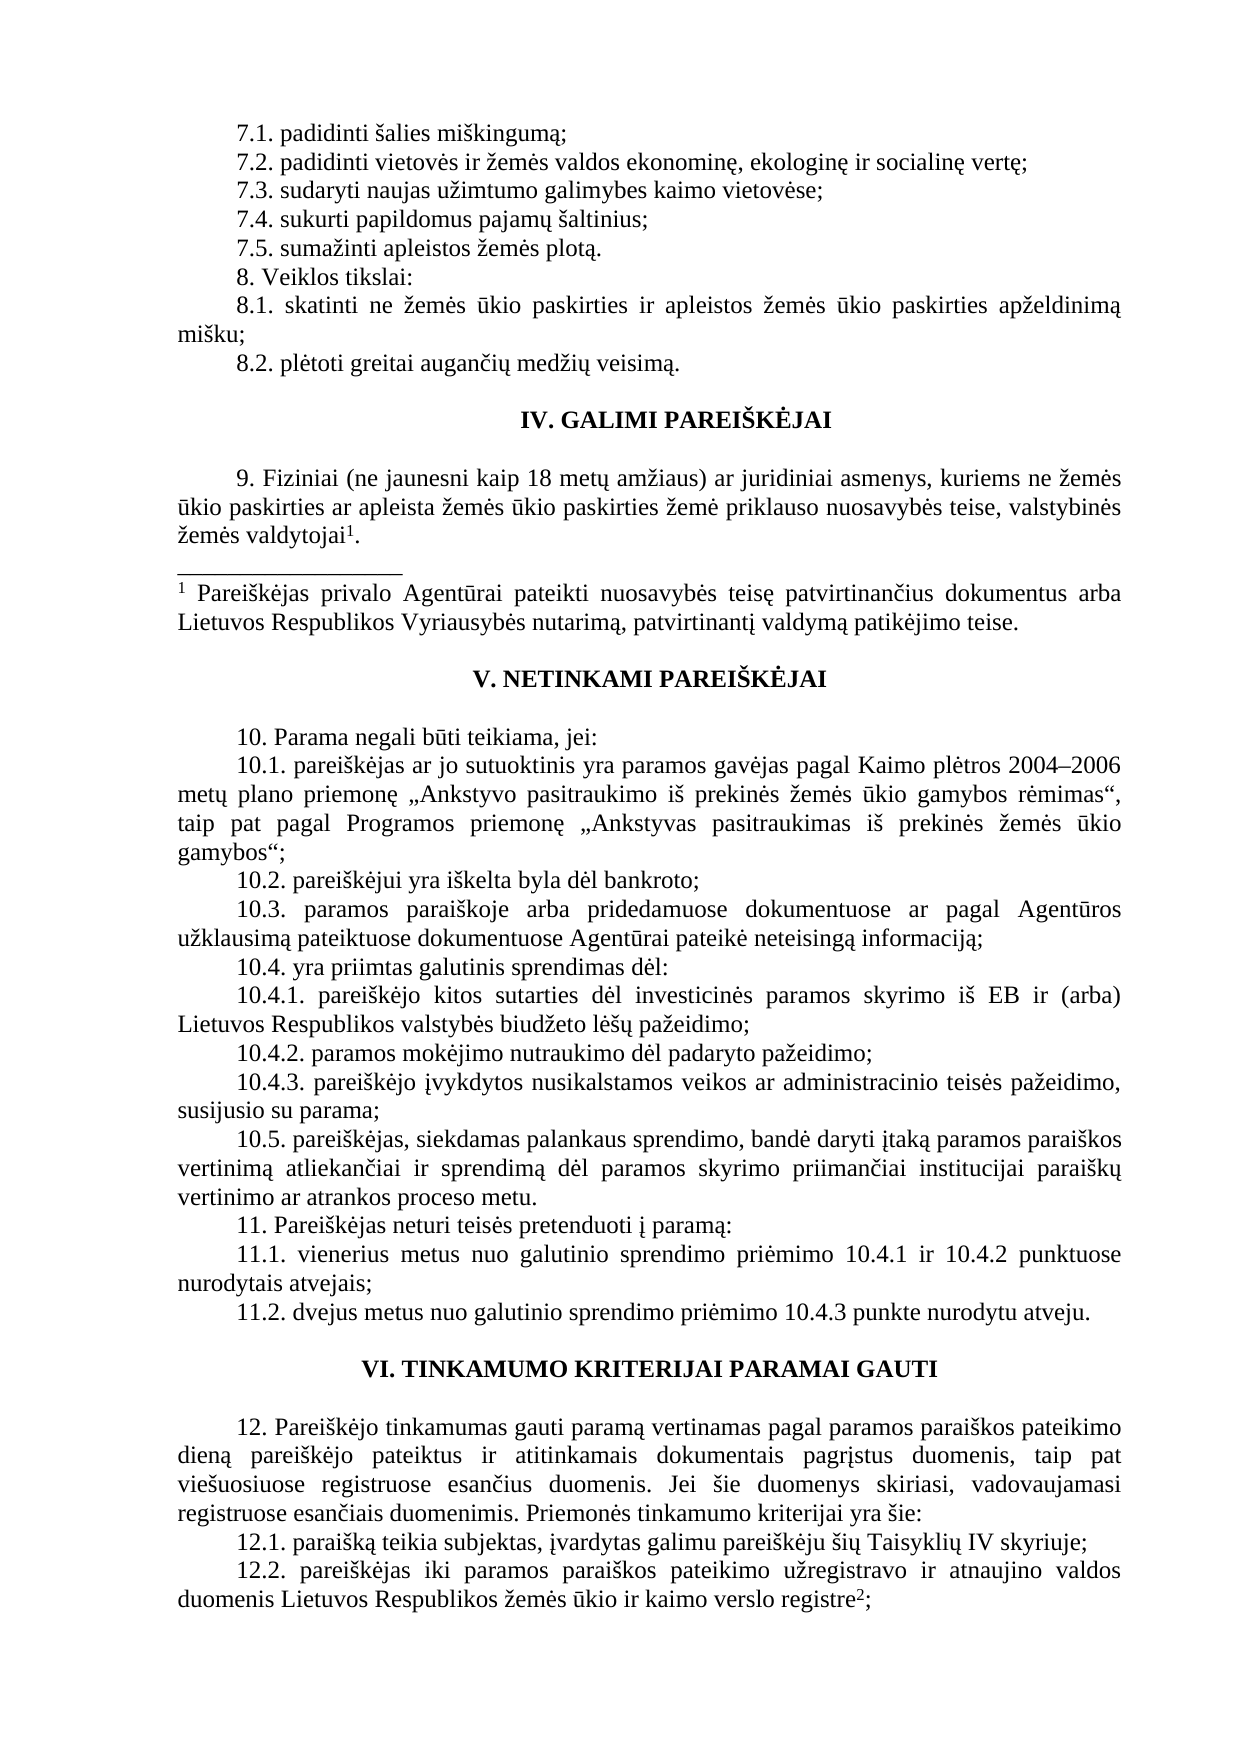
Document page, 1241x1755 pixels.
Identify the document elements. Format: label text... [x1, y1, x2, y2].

text 10. Parama negali būti teikiama, jei: [177, 722, 1122, 751]
text 10.4. yra priimtas galutinis sprendimas dėl: [177, 952, 1122, 981]
text 10.5. pareiškėjas, siekdamas palankaus sprendimo, bandė daryti įtaką paramos paraiškos vertinimą atliekančiai ir sprendimą dėl paramos skyrimo priimančiai institucijai paraiškų vertinimo ar atrankos proceso metu. [177, 1124, 1122, 1211]
text 8.2. plėtoti greitai augančių medžių veisimą. [177, 348, 1122, 377]
text 1 Pareiškėjas privalo Agentūrai pateikti nuosavybės teisę patvirtinančius dokumentus arba Lietuvos Respublikos Vyriausybės nutarimą, patvirtinantį valdymą patikėjimo teise. [177, 578, 1122, 636]
text 10.3. paramos paraiškoje arba pridedamuose dokumentuose ar pagal Agentūros užklausimą pateiktuose dokumentuose Agentūrai pateikė neteisingą informaciją; [177, 894, 1122, 952]
text 8. Veiklos tikslai: [177, 262, 1122, 291]
text 10.1. pareiškėjas ar jo sutuoktinis yra paramos gavėjas pagal Kaimo plėtros 2004–2006 metų plano priemonę „Ankstyvo pasitraukimo iš prekinės žemės ūkio gamybos rėmimas“, taip pat pagal Programos priemonę „Ankstyvas pasitraukimas iš prekinės žemės ūkio gamybos“; [177, 751, 1122, 866]
text 10.2. pareiškėjui yra iškelta byla dėl bankroto; [177, 866, 1122, 894]
text 7.3. sudaryti naujas užimtumo galimybes kaimo vietovėse; [177, 176, 1122, 204]
text 12. Pareiškėjo tinkamumas gauti paramą vertinamas pagal paramos paraiškos pateikimo dieną pareiškėjo pateiktus ir atitinkamais dokumentais pagrįstus duomenis, taip pat viešuosiuose registruose esančius duomenis. Jei šie duomenys skiriasi, vadovaujamasi registruose esančiais duomenimis. Priemonės tinkamumo kriterijai yra šie: [177, 1412, 1122, 1527]
text VI. TINKAMUMO KRITERIJAI PARAMAI GAUTI [177, 1354, 1122, 1383]
text 7.5. sumažinti apleistos žemės plotą. [177, 233, 1122, 262]
text 12.1. paraišką teikia subjektas, įvardytas galimu pareiškėju šių Taisyklių IV skyriuje; [177, 1527, 1122, 1556]
text __________________ [177, 549, 1122, 578]
text 10.4.2. paramos mokėjimo nutraukimo dėl padaryto pažeidimo; [177, 1038, 1122, 1067]
text 11. Pareiškėjas neturi teisės pretenduoti į paramą: [177, 1211, 1122, 1239]
text 12.2. pareiškėjas iki paramos paraiškos pateikimo užregistravo ir atnaujino valdos duomenis Lietuvos Respublikos žemės ūkio ir kaimo verslo registre2; [177, 1556, 1122, 1613]
text V. NETINKAMI PAREIŠKĖJAI [177, 664, 1122, 693]
text 8.1. skatinti ne žemės ūkio paskirties ir apleistos žemės ūkio paskirties apželdinimą mišku; [177, 291, 1122, 348]
text 9. Fiziniai (ne jaunesni kaip 18 metų amžiaus) ar juridiniai asmenys, kuriems ne žemės ūkio paskirties ar apleista žemės ūkio paskirties žemė priklauso nuosavybės teise, valstybinės žemės valdytojai1. [177, 463, 1122, 549]
text 7.2. padidinti vietovės ir žemės valdos ekonominę, ekologinę ir socialinę vertę; [177, 147, 1122, 176]
text 7.4. sukurti papildomus pajamų šaltinius; [177, 204, 1122, 233]
text IV. GALIMI PAREIŠKĖJAI [177, 406, 1122, 434]
text 11.2. dvejus metus nuo galutinio sprendimo priėmimo 10.4.3 punkte nurodytu atveju. [177, 1297, 1122, 1326]
text 7.1. padidinti šalies miškingumą; [177, 118, 1122, 147]
text 11.1. vienerius metus nuo galutinio sprendimo priėmimo 10.4.1 ir 10.4.2 punktuose nurodytais atvejais; [177, 1239, 1122, 1297]
text 10.4.1. pareiškėjo kitos sutarties dėl investicinės paramos skyrimo iš EB ir (arba) Lietuvos Respublikos valstybės biudžeto lėšų pažeidimo; [177, 981, 1122, 1038]
text 10.4.3. pareiškėjo įvykdytos nusikalstamos veikos ar administracinio teisės pažeidimo, susijusio su parama; [177, 1067, 1122, 1124]
